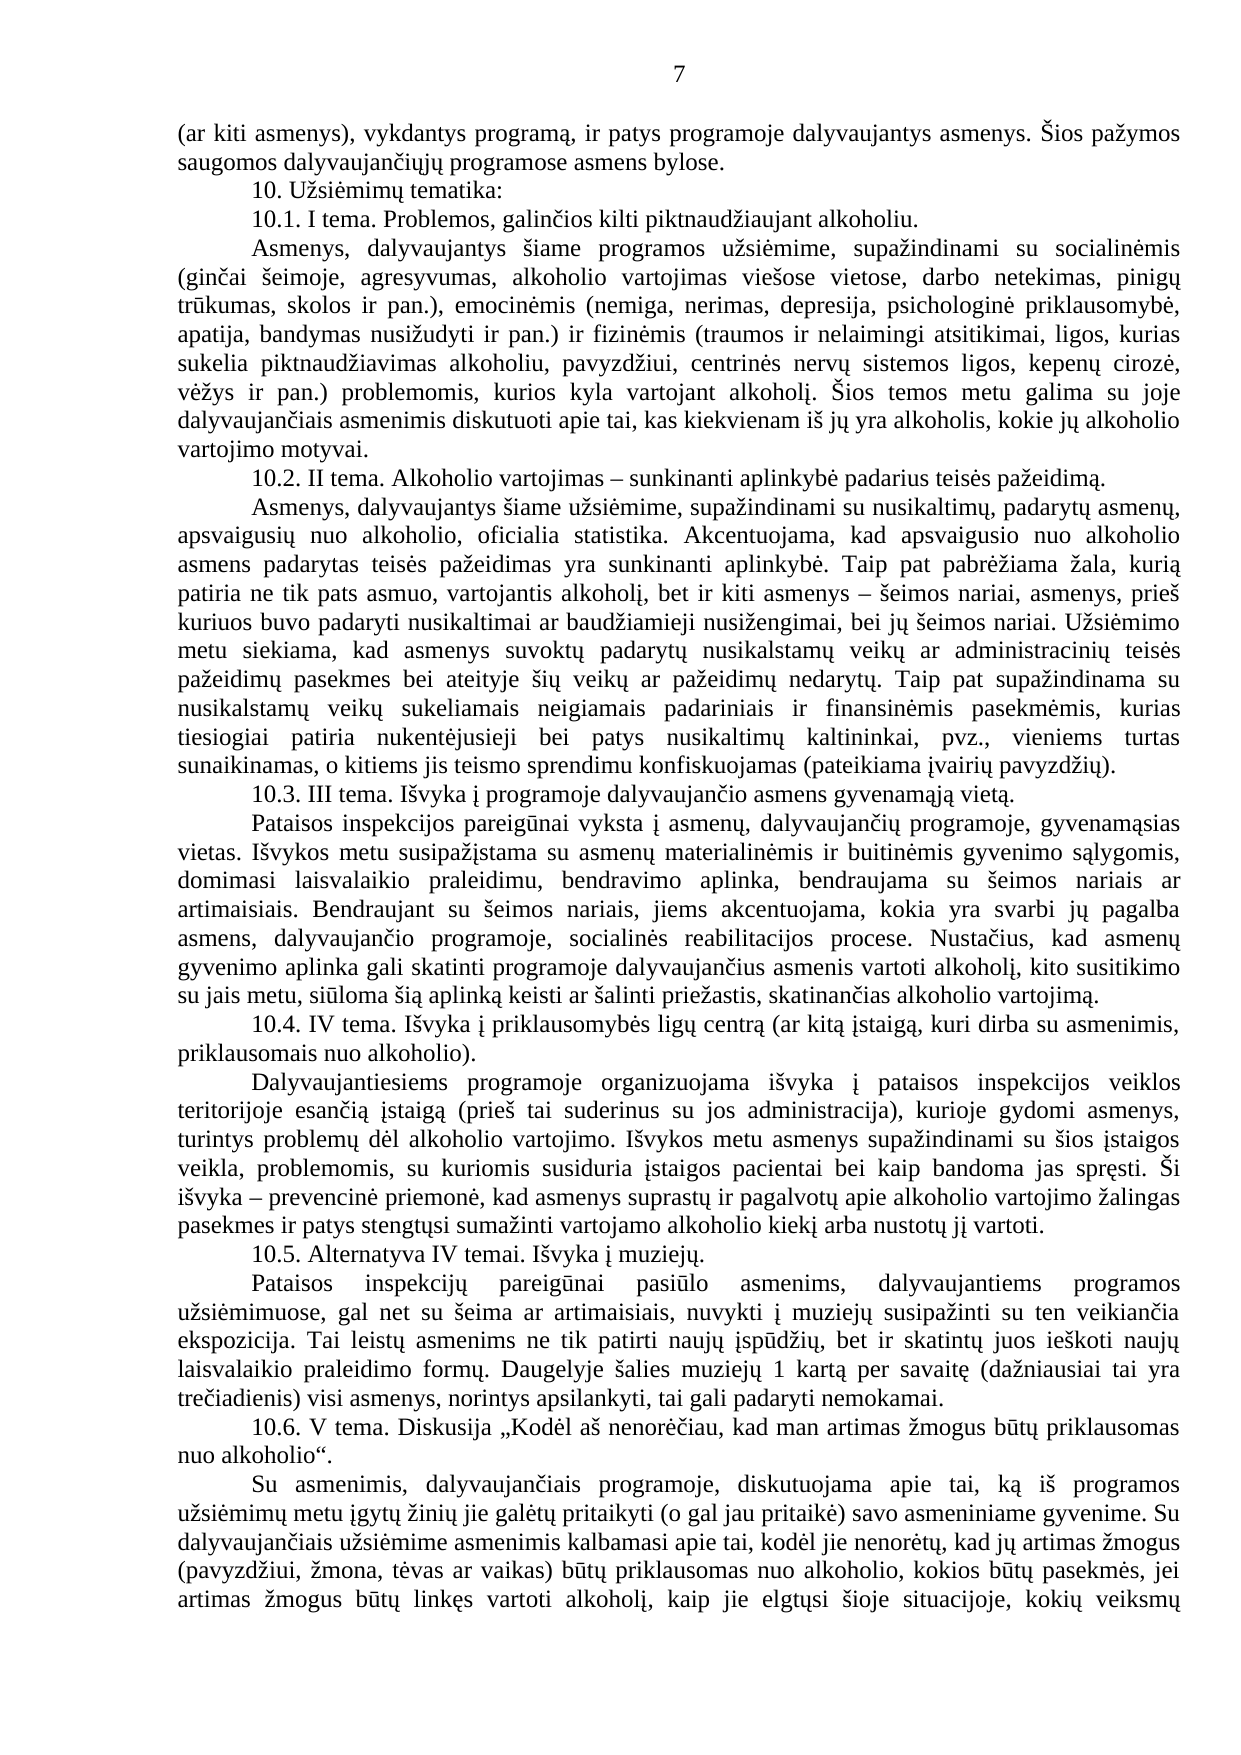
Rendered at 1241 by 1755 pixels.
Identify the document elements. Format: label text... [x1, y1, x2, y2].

text 10.3. III tema. Išvyka į programoje dalyvaujančio asmens gyvenamąją vietą. [177, 779, 1181, 808]
text Pataisos inspekcijų pareigūnai pasiūlo asmenims, dalyvaujantiems programos užsiėmimuose, gal net su šeima ar artimaisiais, nuvykti į muziejų susipažinti su ten veikiančia ekspozicija. Tai leistų asmenims ne tik patirti naujų įspūdžių, bet ir skatintų juos ieškoti naujų laisvalaikio praleidimo formų. Daugelyje šalies muziejų 1 kartą per savaitę (dažniausiai tai yra trečiadienis) visi asmenys, norintys apsilankyti, tai gali padaryti nemokamai. [177, 1268, 1181, 1412]
text 10.1. I tema. Problemos, galinčios kilti piktnaudžiaujant alkoholiu. [177, 204, 1181, 233]
text Dalyvaujantiesiems programoje organizuojama išvyka į pataisos inspekcijos veiklos teritorijoje esančią įstaigą (prieš tai suderinus su jos administracija), kurioje gydomi asmenys, turintys problemų dėl alkoholio vartojimo. Išvykos metu asmenys supažindinami su šios įstaigos veikla, problemomis, su kuriomis susiduria įstaigos pacientai bei kaip bandoma jas spręsti. Ši išvyka – prevencinė priemonė, kad asmenys suprastų ir pagalvotų apie alkoholio vartojimo žalingas pasekmes ir patys stengtųsi sumažinti vartojamo alkoholio kiekį arba nustotų jį vartoti. [177, 1067, 1181, 1239]
text 10.5. Alternatyva IV temai. Išvyka į muziejų. [177, 1239, 1181, 1268]
text Pataisos inspekcijos pareigūnai vyksta į asmenų, dalyvaujančių programoje, gyvenamąsias vietas. Išvykos metu susipažįstama su asmenų materialinėmis ir buitinėmis gyvenimo sąlygomis, domimasi laisvalaikio praleidimu, bendravimo aplinka, bendraujama su šeimos nariais ar artimaisiais. Bendraujant su šeimos nariais, jiems akcentuojama, kokia yra svarbi jų pagalba asmens, dalyvaujančio programoje, socialinės reabilitacijos procese. Nustačius, kad asmenų gyvenimo aplinka gali skatinti programoje dalyvaujančius asmenis vartoti alkoholį, kito susitikimo su jais metu, siūloma šią aplinką keisti ar šalinti priežastis, skatinančias alkoholio vartojimą. [177, 808, 1181, 1009]
text Asmenys, dalyvaujantys šiame programos užsiėmime, supažindinami su socialinėmis (ginčai šeimoje, agresyvumas, alkoholio vartojimas viešose vietose, darbo netekimas, pinigų trūkumas, skolos ir pan.), emocinėmis (nemiga, nerimas, depresija, psichologinė priklausomybė, apatija, bandymas nusižudyti ir pan.) ir fizinėmis (traumos ir nelaimingi atsitikimai, ligos, kurias sukelia piktnaudžiavimas alkoholiu, pavyzdžiui, centrinės nervų sistemos ligos, kepenų cirozė, vėžys ir pan.) problemomis, kurios kyla vartojant alkoholį. Šios temos metu galima su joje dalyvaujančiais asmenimis diskutuoti apie tai, kas kiekvienam iš jų yra alkoholis, kokie jų alkoholio vartojimo motyvai. [177, 233, 1181, 463]
text Asmenys, dalyvaujantys šiame užsiėmime, supažindinami su nusikaltimų, padarytų asmenų, apsvaigusių nuo alkoholio, oficialia statistika. Akcentuojama, kad apsvaigusio nuo alkoholio asmens padarytas teisės pažeidimas yra sunkinanti aplinkybė. Taip pat pabrėžiama žala, kurią patiria ne tik pats asmuo, vartojantis alkoholį, bet ir kiti asmenys – šeimos nariai, asmenys, prieš kuriuos buvo padaryti nusikaltimai ar baudžiamieji nusižengimai, bei jų šeimos nariai. Užsiėmimo metu siekiama, kad asmenys suvoktų padarytų nusikalstamų veikų ar administracinių teisės pažeidimų pasekmes bei ateityje šių veikų ar pažeidimų nedarytų. Taip pat supažindinama su nusikalstamų veikų sukeliamais neigiamais padariniais ir finansinėmis pasekmėmis, kurias tiesiogiai patiria nukentėjusieji bei patys nusikaltimų kaltininkai, pvz., vieniems turtas sunaikinamas, o kitiems jis teismo sprendimu konfiskuojamas (pateikiama įvairių pavyzdžių). [177, 492, 1181, 779]
text 10.4. IV tema. Išvyka į priklausomybės ligų centrą (ar kitą įstaigą, kuri dirba su asmenimis, priklausomais nuo alkoholio). [177, 1009, 1181, 1067]
text Su asmenimis, dalyvaujančiais programoje, diskutuojama apie tai, ką iš programos užsiėmimų metu įgytų žinių jie galėtų pritaikyti (o gal jau pritaikė) savo asmeniniame gyvenime. Su dalyvaujančiais užsiėmime asmenimis kalbamasi apie tai, kodėl jie nenorėtų, kad jų artimas žmogus (pavyzdžiui, žmona, tėvas ar vaikas) būtų priklausomas nuo alkoholio, kokios būtų pasekmės, jei artimas žmogus būtų linkęs vartoti alkoholį, kaip jie elgtųsi šioje situacijoje, kokių veiksmų [177, 1469, 1181, 1613]
text (ar kiti asmenys), vykdantys programą, ir patys programoje dalyvaujantys asmenys. Šios pažymos saugomos dalyvaujančiųjų programose asmens bylose. [177, 118, 1181, 176]
text 10. Užsiėmimų tematika: [177, 176, 1181, 204]
text 10.6. V tema. Diskusija „Kodėl aš nenorėčiau, kad man artimas žmogus būtų priklausomas nuo alkoholio“. [177, 1412, 1181, 1469]
text 10.2. II tema. Alkoholio vartojimas – sunkinanti aplinkybė padarius teisės pažeidimą. [177, 463, 1181, 492]
